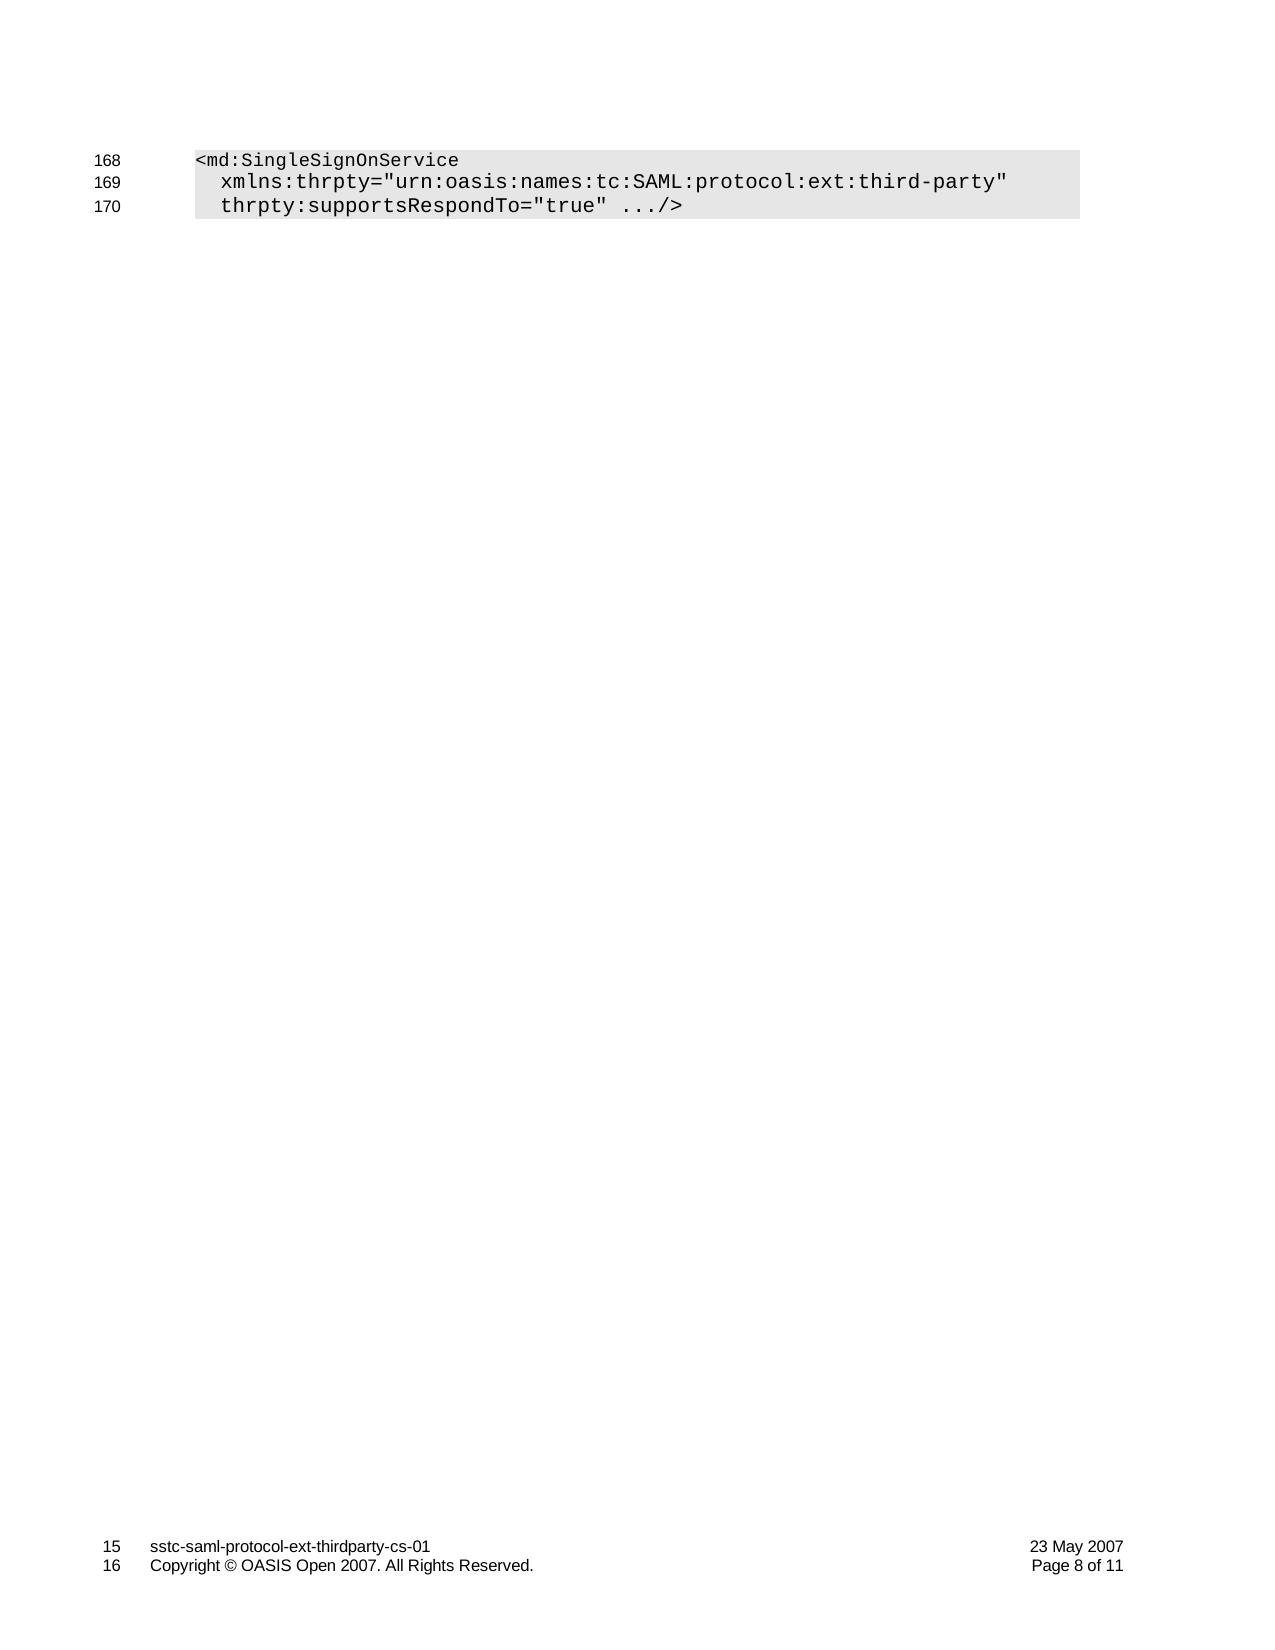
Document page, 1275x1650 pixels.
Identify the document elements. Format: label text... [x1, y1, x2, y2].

text xmlns:thrpty="urn:oasis:names:tc:SAML:protocol:ext:third-party" thrpty:supportsRespondTo="true" .../> [195, 171, 1080, 219]
text <md:SingleSignOnService [195, 150, 1080, 171]
